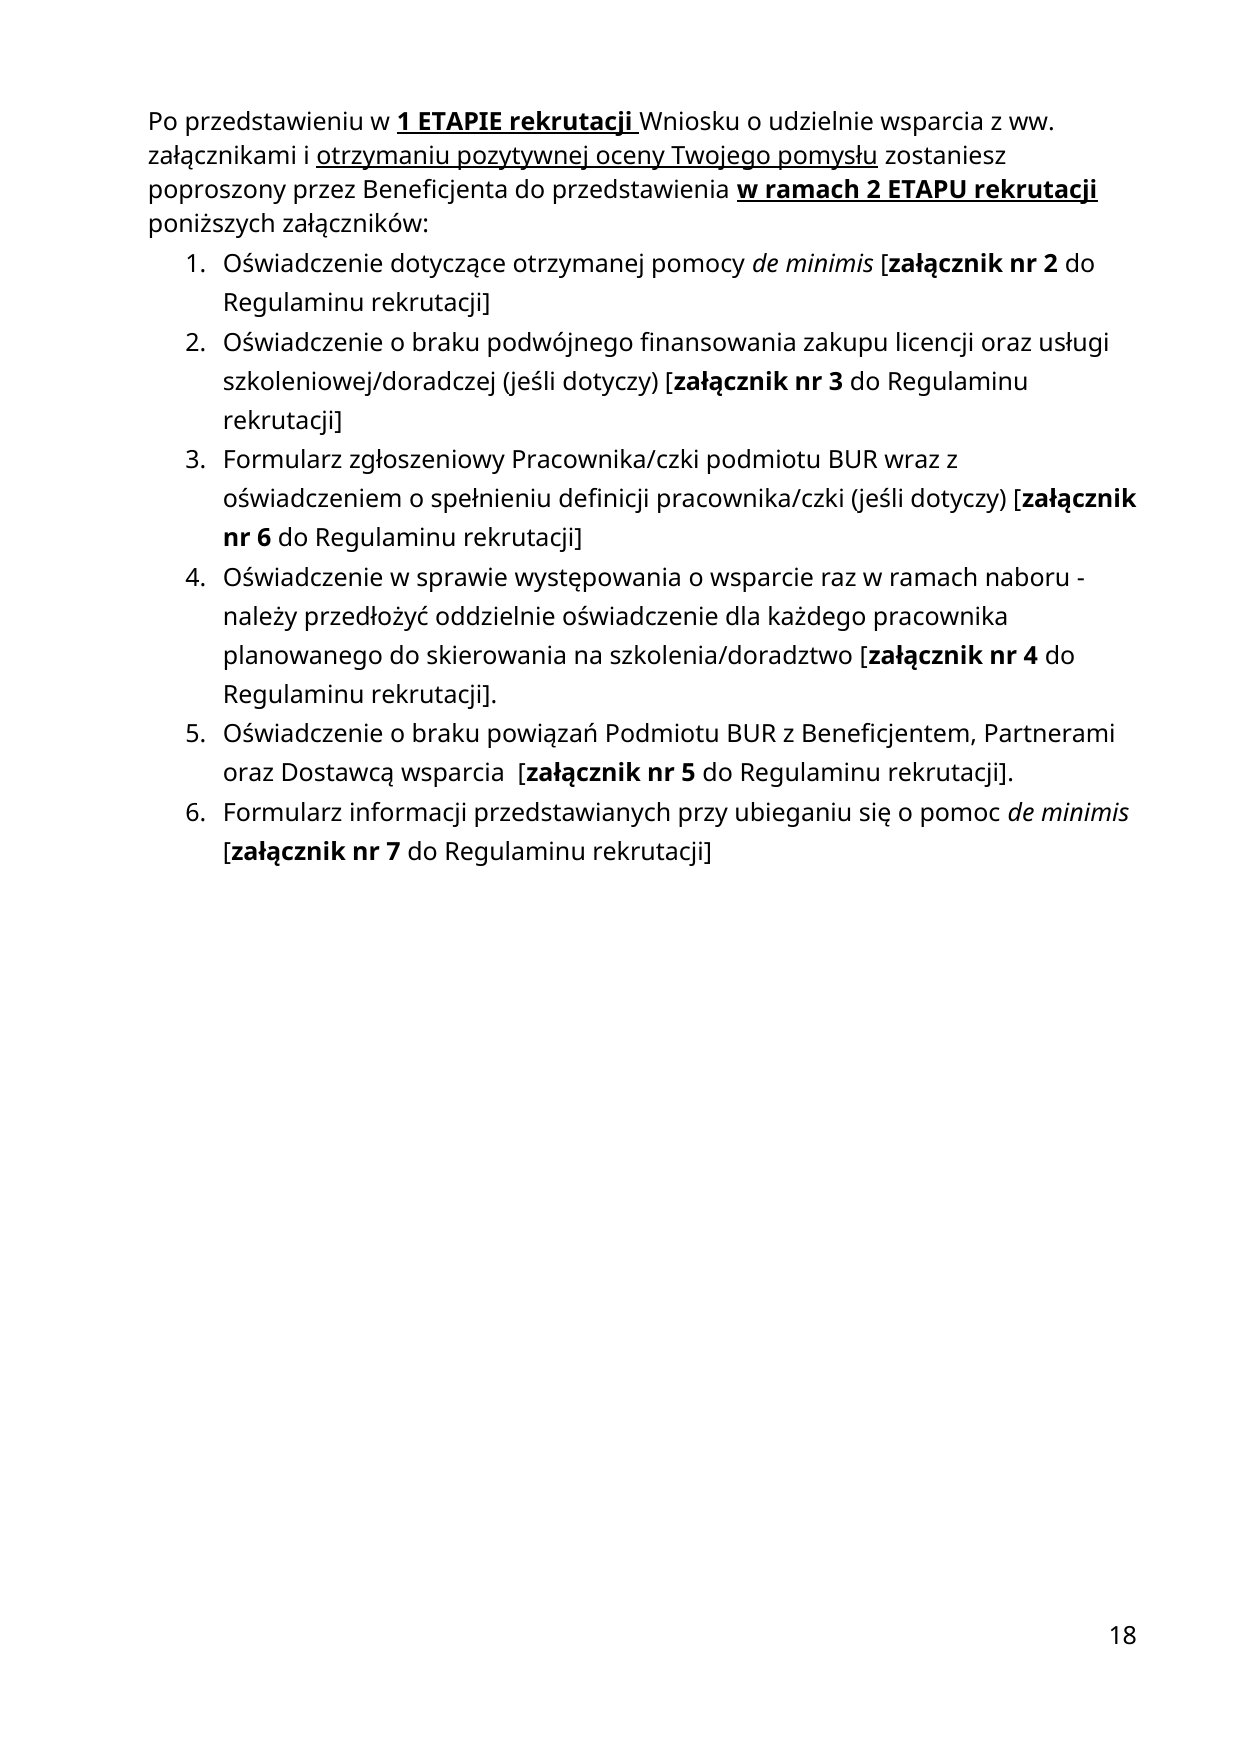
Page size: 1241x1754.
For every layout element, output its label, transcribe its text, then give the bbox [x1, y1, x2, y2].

list Oświadczenie w sprawie występowania o wsparcie raz w ramach naboru - należy przedłożyć oddzielnie oświadczenie dla każdego pracownika planowanego do skierowania na szkolenia/doradztwo [załącznik nr 4 do Regulaminu rekrutacji]. [185, 559, 1137, 711]
list Formularz informacji przedstawianych przy ubieganiu się o pomoc de minimis [załącznik nr 7 do Regulaminu rekrutacji] [185, 794, 1137, 867]
list Oświadczenie o braku podwójnego finansowania zakupu licencji oraz usługi szkoleniowej/doradczej (jeśli dotyczy) [załącznik nr 3 do Regulaminu rekrutacji] [185, 324, 1137, 437]
list Oświadczenie dotyczące otrzymanej pomocy de minimis [załącznik nr 2 do Regulaminu rekrutacji] [185, 246, 1137, 319]
text Po przedstawieniu w 1 ETAPIE rekrutacji Wniosku o udzielnie wsparcia z ww. załącznikami i otrzymaniu pozytywnej oceny Twojego pomysłu zostaniesz poproszony przez Beneficjenta do przedstawienia w ramach 2 ETAPU rekrutacji poniższych załączników: [148, 103, 1137, 239]
list Oświadczenie o braku powiązań Podmiotu BUR z Beneficjentem, Partnerami oraz Dostawcą wsparcia [załącznik nr 5 do Regulaminu rekrutacji]. [185, 716, 1137, 789]
list Formularz zgłoszeniowy Pracownika/czki podmiotu BUR wraz z oświadczeniem o spełnieniu definicji pracownika/czki (jeśli dotyczy) [załącznik nr 6 do Regulaminu rekrutacji] [185, 442, 1137, 554]
